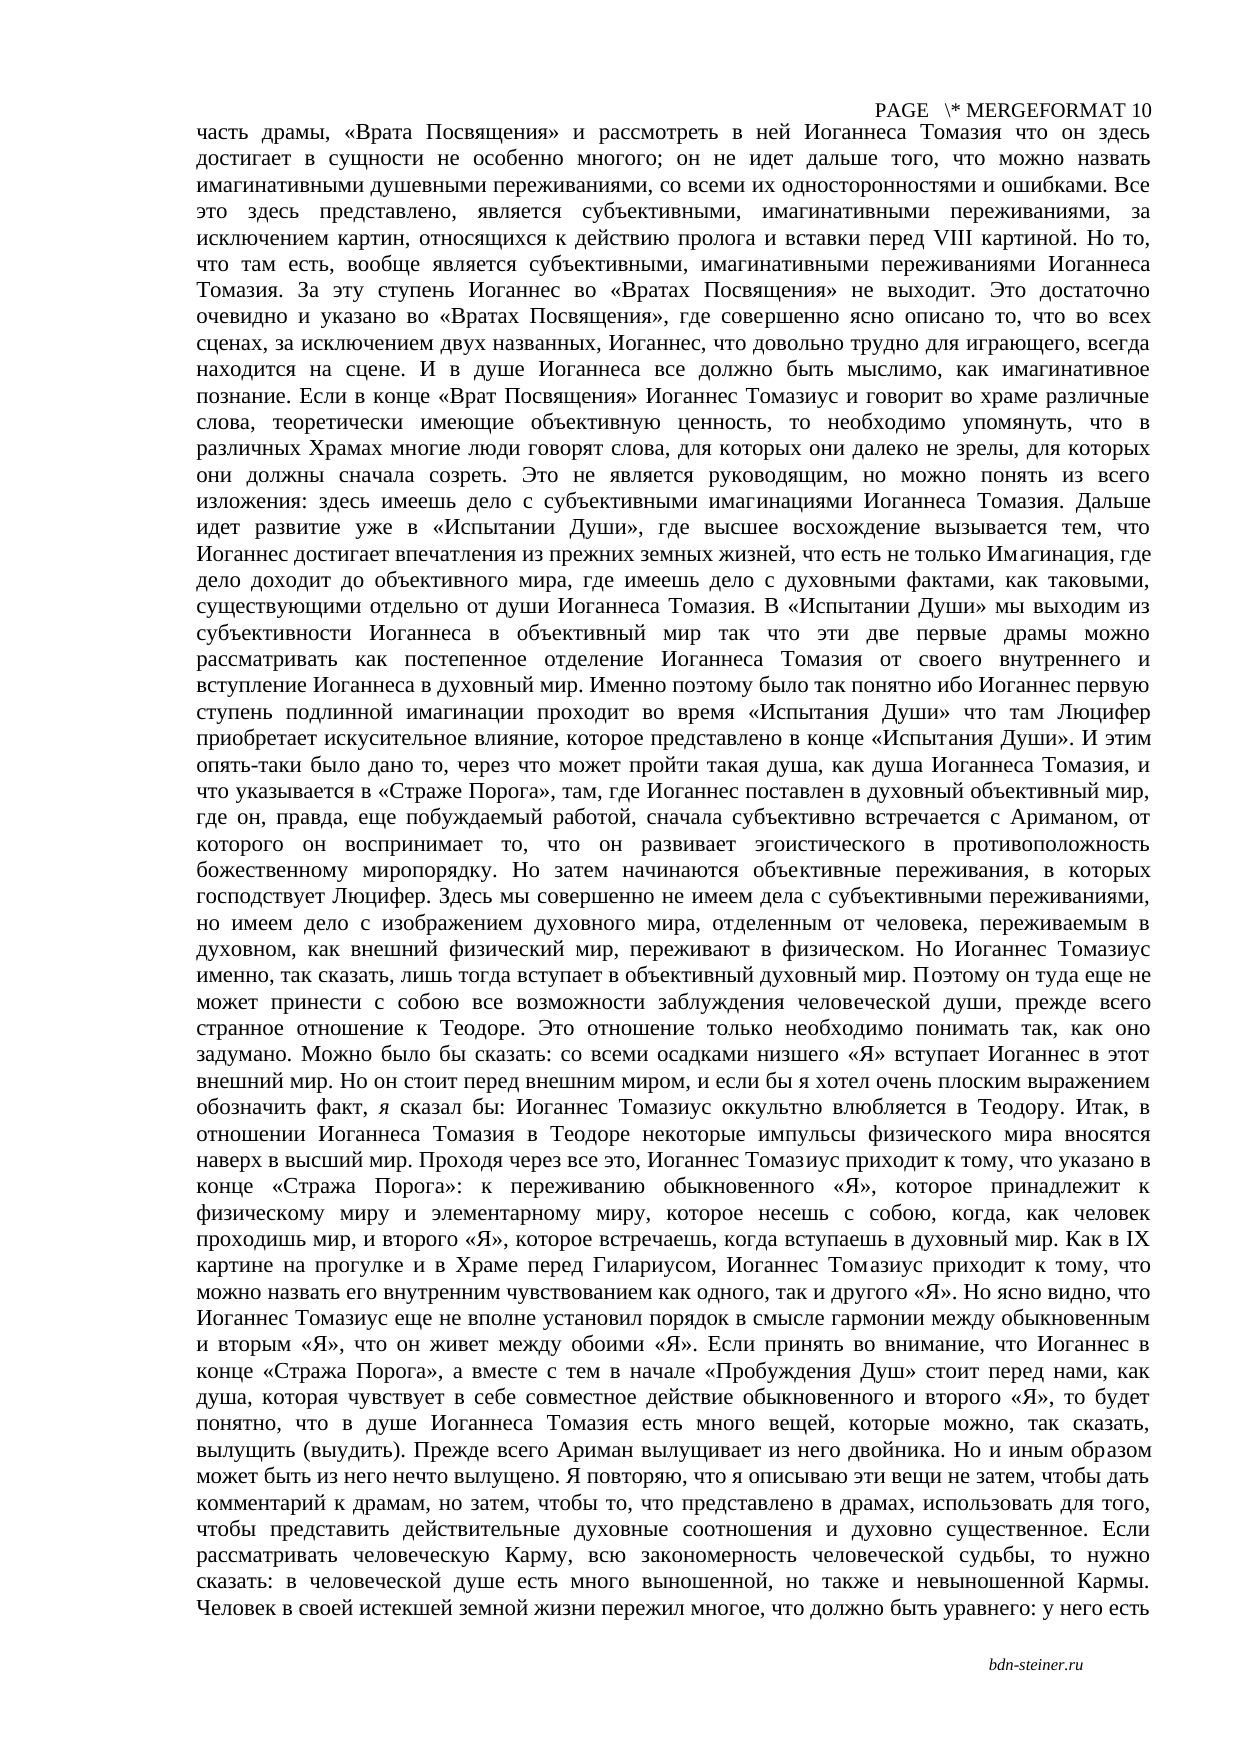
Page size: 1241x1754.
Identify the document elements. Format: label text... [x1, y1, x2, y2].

text часть драмы, «Врата Посвящения» и рассмотреть в ней Иоганнеса Томазия что он здесь достигает в сущности не особенно многого; он не идет дальше того, что можно назвать имагинативными душевными переживаниями, со всеми их односторонностями и ошибками. Все это здесь представлено, является субъективными, имагинативными переживаниями, за исключением картин, относящихся к действию пролога и вставки перед VIII картиной. Но то, что там есть, вообще является субъективными, имагинативными переживаниями Иоганнеса Томазия. За эту ступень Иоганнес во «Вратах Посвящения» не выходит. Это достаточно очевидно и указано во «Вратах Посвящения», где совершенно ясно описано то, что во всех сценах, за исключением двух названных, Иоганнес, что довольно трудно для играющего, всегда находится на сцене. И в душе Иоганнеса все должно быть мыслимо, как имагинативное познание. Если в конце «Врат Посвящения» Иоганнес Томазиус и говорит во храме различные слова, теоретически имеющие объективную ценность, то необходимо упомянуть, что в различных Храмах многие люди говорят слова, для которых они далеко не зрелы, для которых они должны сначала созреть. Это не является руководящим, но можно понять из всего изложения: здесь имеешь дело с субъективными имагинациями Иоганнеса Томазия. Дальше идет развитие уже в «Испытании Души», где высшее восхождение вызывается тем, что Иоганнес достигает впечатления из прежних земных жизней, что есть не только Имагинация, где дело доходит до объективного мира, где имеешь дело с духовными фактами, как таковыми, существующими отдельно от души Иоганнеса Томазия. В «Испытании Души» мы выходим из субъективности Иоганнеса в объективный мир так что эти две первые драмы можно рассматривать как постепенное отделение Иоганнеса Томазия от своего внутреннего и вступление Иоганнеса в духовный мир. Именно поэтому было так понятно ибо Иоганнес первую ступень подлинной имагинации проходит во время «Испытания Души» что там Люцифер приобретает искусительное влияние, которое представлено в конце «Испытания Души». И этим опять-таки было дано то, через что может пройти такая душа, как душа Иоганнеса Томазия, и что указывается в «Страже Порога», там, где Иоганнес поставлен в духовный объективный мир, где он, правда, еще побуждаемый работой, сначала субъективно встречается с Ариманом, от которого он воспринимает то, что он развивает эгоистического в противоположность божественному миропорядку. Но затем начинаются объективные переживания, в которых господствует Люцифер. Здесь мы совершенно не имеем дела с субъективными переживаниями, но имеем дело с изображением духовного мира, отделенным от человека, переживаемым в духовном, как внешний физический мир, переживают в физическом. Но Иоганнес Томазиус именно, так сказать, лишь тогда вступает в объективный духовный мир. Поэтому он туда еще не может принести с собою все возможности заблуждения человеческой души, прежде всего странное отношение к Теодоре. Это отношение только необходимо понимать так, как оно задумано. Можно было бы сказать: со всеми осадками низшего «Я» вступает Иоганнес в этот внешний мир. Но он стоит перед внешним миром, и если бы я хотел очень плоским выражением обозначить факт, я сказал бы: Иоганнес Томазиус оккультно влюбляется в Теодору. Итак, в отношении Иоганнеса Томазия в Теодоре некоторые импульсы физического мира вносятся наверх в высший мир. Проходя через все это, Иоганнес Томазиус приходит к тому, что указано в конце «Стража Порога»: к переживанию обыкновенного «Я», которое принадлежит к физическому миру и элементарному миру, которое несешь с собою, когда, как человек проходишь мир, и второго «Я», которое встречаешь, когда вступаешь в духовный мир. Как в IX картине на прогулке и в Храме перед Гилариусом, Иоганнес Томазиус приходит к тому, что можно назвать его внутренним чувствованием как одного, так и другого «Я». Но ясно видно, что Иоганнес Томазиус еще не вполне установил порядок в смысле гармонии между обыкновенным и вторым «Я», что он живет между обоими «Я». Если принять во внимание, что Иоганнес в конце «Стража Порога», а вместе с тем в начале «Пробуждения Душ» стоит перед нами, как душа, которая чувствует в себе совместное действие обыкновенного и второго «Я», то будет понятно, что в душе Иоганнеса Томазия есть много вещей, которые можно, так сказать, вылущить (выудить). Прежде всего Ариман вылущивает из него двойника. Но и иным образом может быть из него нечто вылущено. Я повторяю, что я описываю эти вещи не затем, чтобы дать комментарий к драмам, но затем, чтобы то, что представлено в драмах, использовать для того, чтобы представить действительные духовные соотношения и духовно существенное. Если рассматривать человеческую Карму, всю закономерность человеческой судьбы, то нужно сказать: в человеческой душе есть много выношенной, но также и невыношенной Кармы. Человек в своей истекшей земной жизни пережил многое, что должно быть уравнего: у него есть [196, 118, 1152, 1620]
